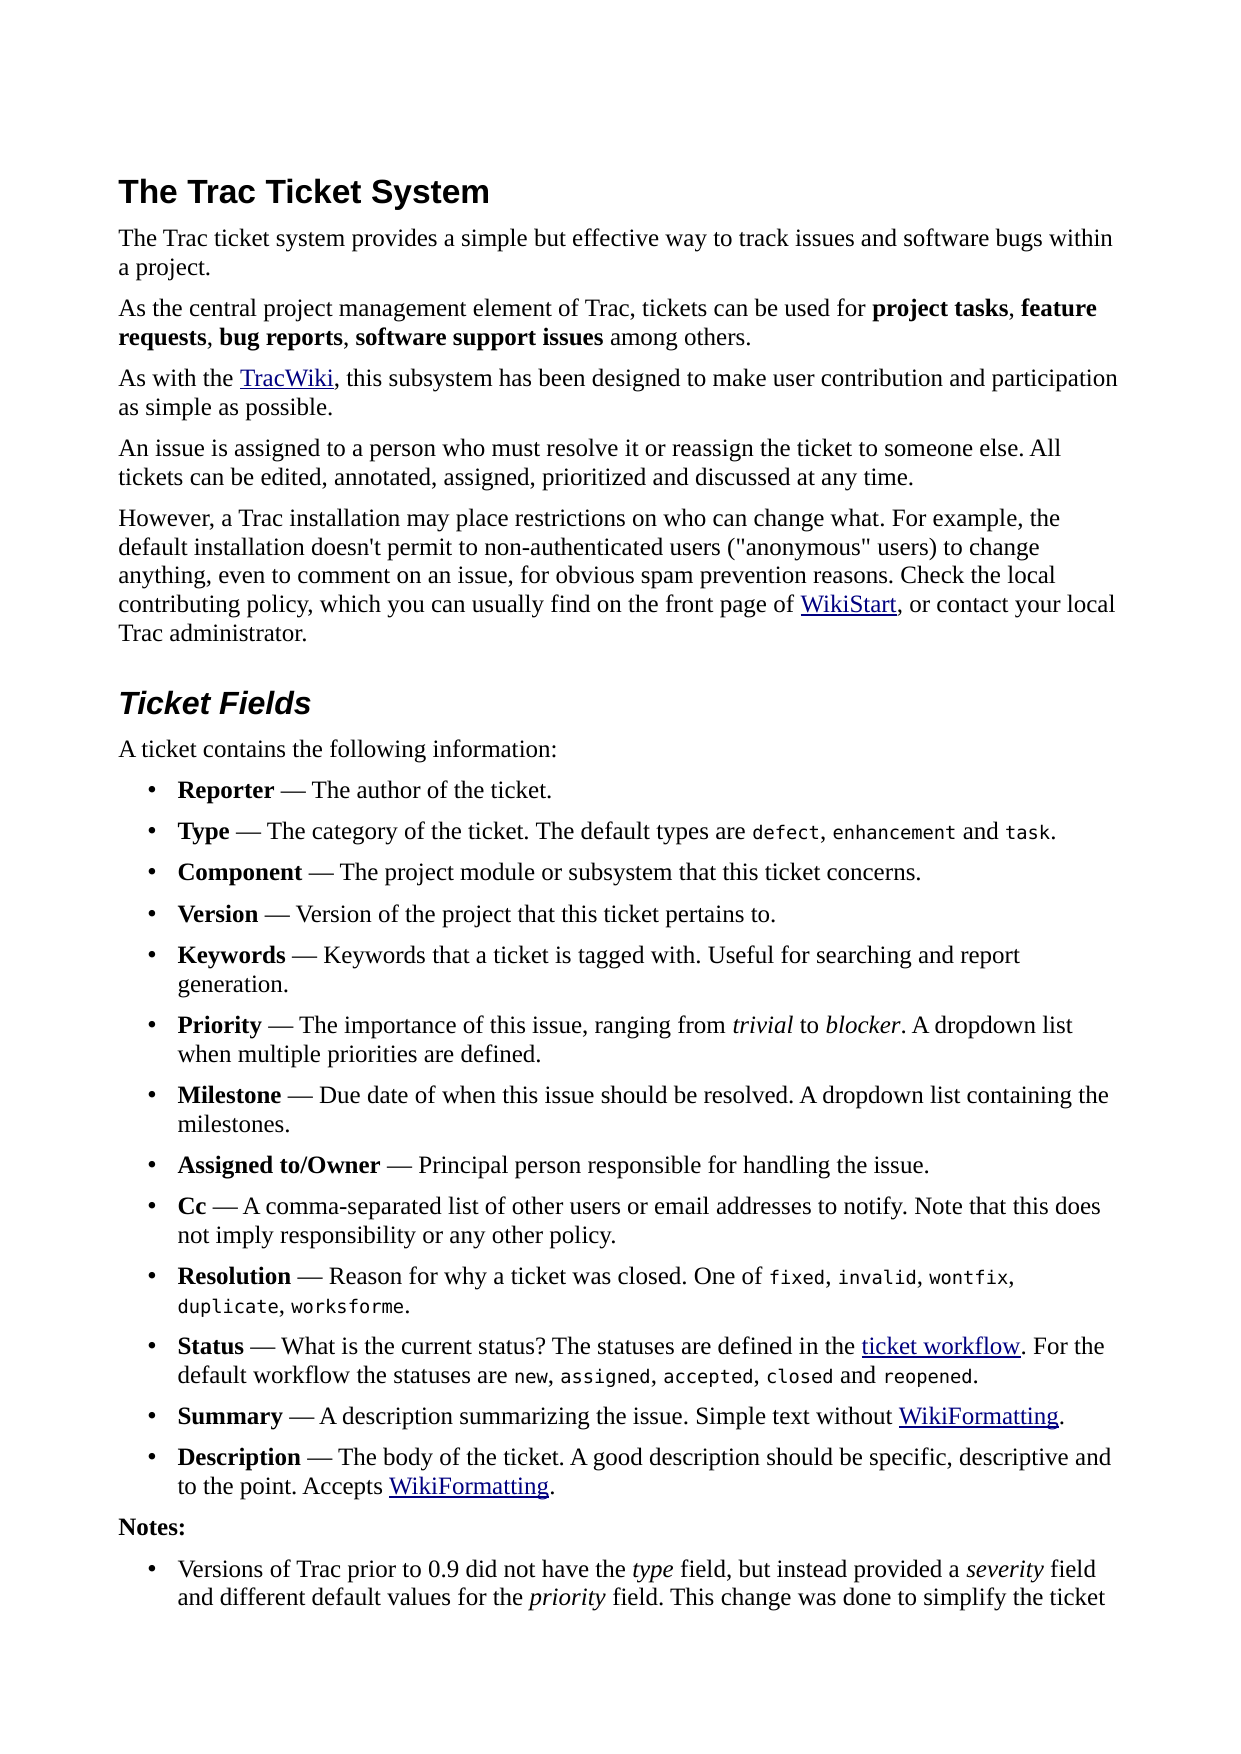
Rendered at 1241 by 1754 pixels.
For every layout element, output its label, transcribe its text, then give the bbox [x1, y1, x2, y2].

text The Trac ticket system provides a simple but effective way to track issues and software bugs within a project. [118, 223, 1122, 281]
list Versions of Trac prior to 0.9 did not have the type field, but instead provided a severity field and different default values for the priority field. This change was done to simplify the ticket [148, 1554, 1122, 1611]
list Type — The category of the ticket. The default types are defect, enhancement and task. [148, 816, 1122, 845]
list Summary — A description summarizing the issue. Simple text without WikiFormatting. [148, 1401, 1122, 1430]
subtitle The Trac Ticket System [118, 172, 1122, 211]
list Priority — The importance of this issue, ranging from trivial to blocker. A dropdown list when multiple priorities are defined. [148, 1010, 1122, 1067]
list Version — Version of the project that this ticket pertains to. [148, 899, 1122, 927]
list Keywords — Keywords that a ticket is tagged with. Useful for searching and report generation. [148, 940, 1122, 997]
text An issue is assigned to a person who must resolve it or reassign the ticket to someone else. All tickets can be edited, annotated, assigned, prioritized and discussed at any time. [118, 433, 1122, 491]
subtitle Ticket Fields [118, 684, 1122, 721]
list Reporter — The author of the ticket. [148, 775, 1122, 804]
text A ticket contains the following information: [118, 734, 1122, 762]
list Status — What is the current status? The statuses are defined in the ticket workflow. For the default workflow the statuses are new, assigned, accepted, closed and reopened. [148, 1331, 1122, 1389]
text As the central project management element of Trac, tickets can be used for project tasks, feature requests, bug reports, software support issues among others. [118, 293, 1122, 351]
list Description — The body of the ticket. A good description should be specific, descriptive and to the point. Accepts WikiFormatting. [148, 1442, 1122, 1500]
list Milestone — Due date of when this issue should be resolved. A dropdown list containing the milestones. [148, 1080, 1122, 1137]
list Assigned to/Owner — Principal person responsible for handling the issue. [148, 1150, 1122, 1179]
list Component — The project module or subsystem that this ticket concerns. [148, 857, 1122, 886]
text As with the TracWiki, this subsystem has been designed to make user contribution and participation as simple as possible. [118, 363, 1122, 421]
list Cc — A comma-separated list of other users or email addresses to notify. Note that this does not imply responsibility or any other policy. [148, 1191, 1122, 1249]
text However, a Trac installation may place restrictions on who can change what. For example, the default installation doesn't permit to non-authenticated users ("anonymous" users) to change anything, even to comment on an issue, for obvious spam prevention reasons. Check the local contributing policy, which you can usually find on the front page of WikiStart, or contact your local Trac administrator. [118, 503, 1122, 647]
list Resolution — Reason for why a ticket was closed. One of fixed, invalid, wontfix, duplicate, worksforme. [148, 1261, 1122, 1319]
text Notes: [118, 1512, 1122, 1541]
